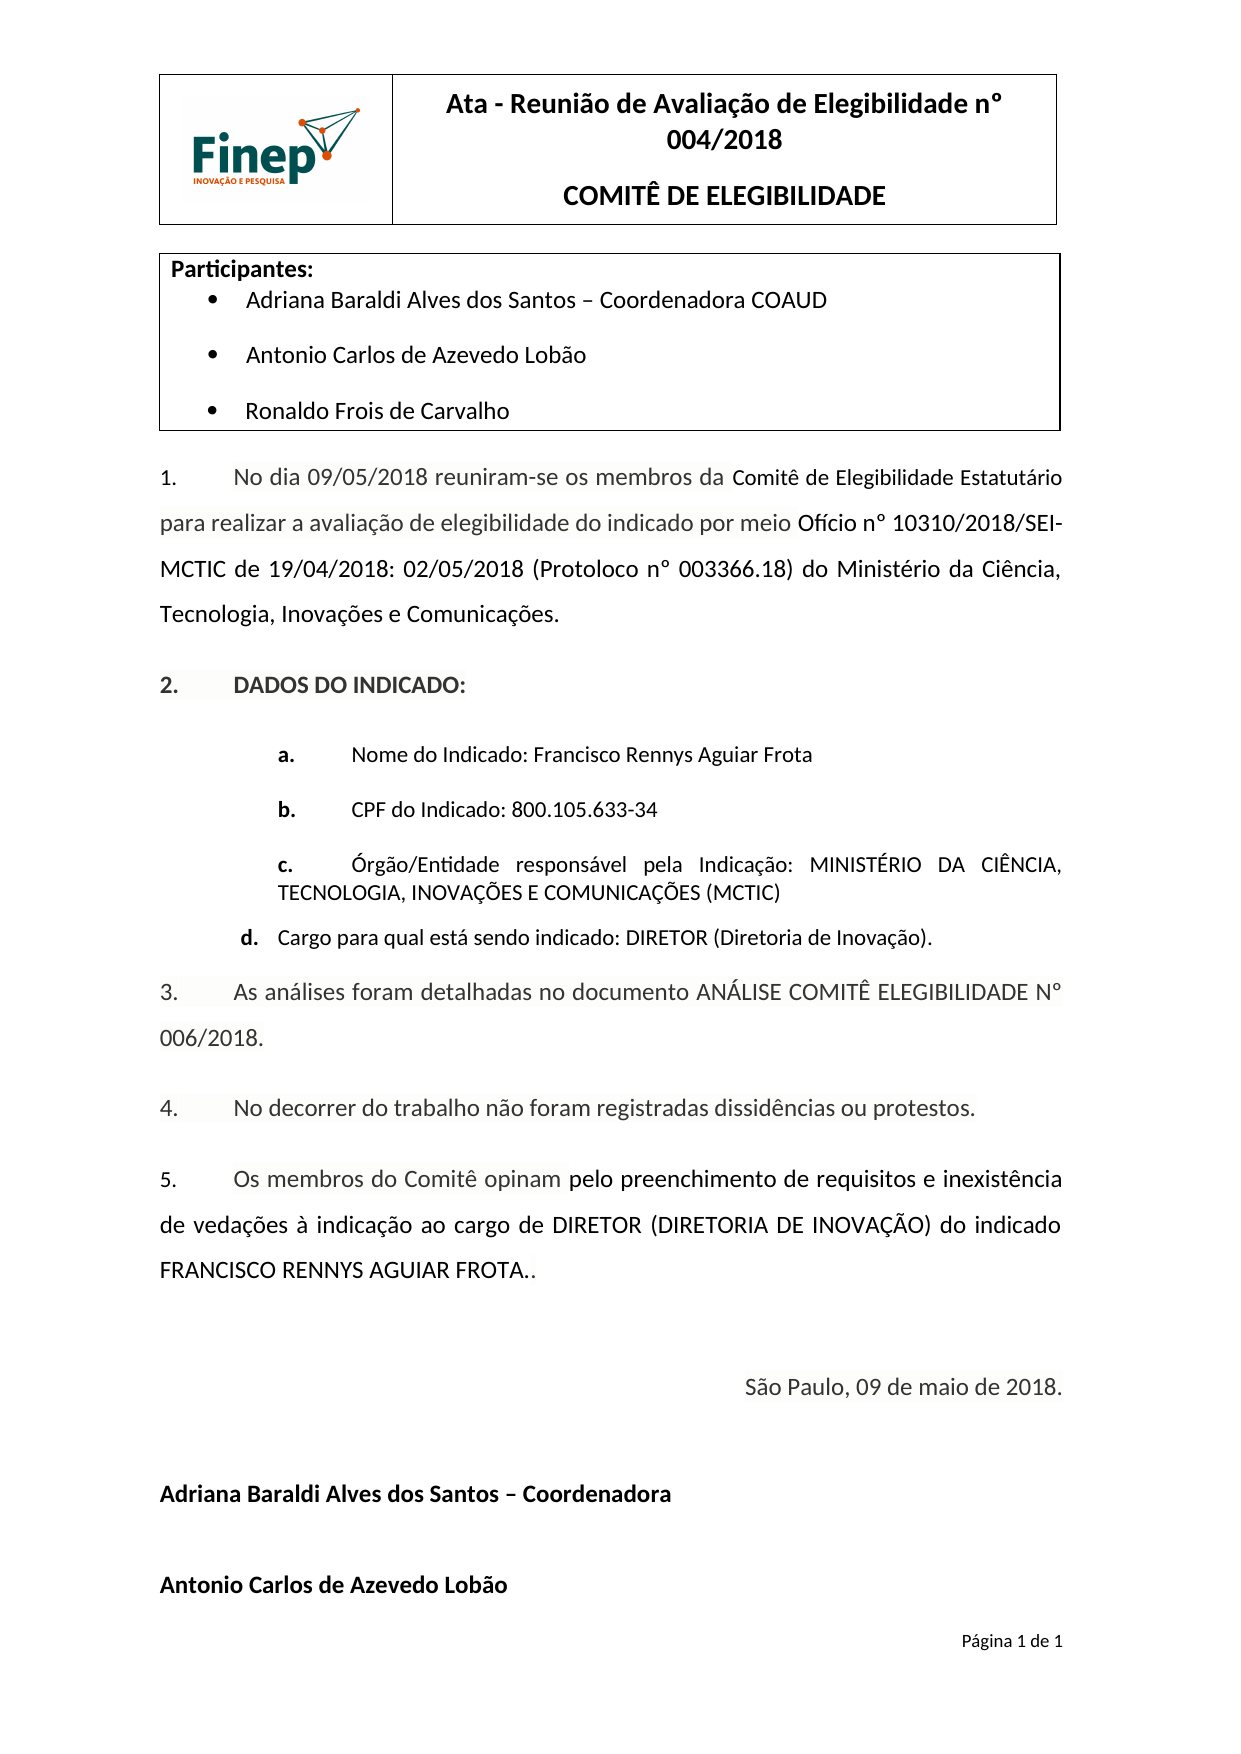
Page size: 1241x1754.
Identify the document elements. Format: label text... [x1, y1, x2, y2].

list As análises foram detalhadas no documento ANÁLISE COMITÊ ELEGIBILIDADE Nº 006/2018. [159, 976, 1063, 1052]
list CPF do Indicado: 800.105.633-34 [278, 795, 1063, 823]
list No dia 09/05/2018 reuniram-se os membros da Comitê de Elegibilidade Estatutário para realizar a avaliação de elegibilidade do indicado por meio Ofício nº 10310/2018/SEI-MCTIC de 19/04/2018: 02/05/2018 (Protoloco nº 003366.18) do Ministério da Ciência, Tecnologia, Inovações e Comunicações. [159, 461, 1063, 629]
list Cargo para qual está sendo indicado: DIRETOR (Diretoria de Inovação). [240, 923, 1063, 951]
list Órgão/Entidade responsável pela Indicação: MINISTÉRIO DA CIÊNCIA, TECNOLOGIA, INOVAÇÕES E COMUNICAÇÕES (MCTIC) [278, 850, 1063, 906]
text Adriana Baraldi Alves dos Santos – Coordenadora [159, 1478, 1063, 1508]
list Nome do Indicado: Francisco Rennys Aguiar Frota [278, 740, 1063, 768]
list São Paulo, 09 de maio de 2018. [676, 1371, 1063, 1402]
list Os membros do Comitê opinam pelo preenchimento de requisitos e inexistência de vedações à indicação ao cargo de DIRETOR (DIRETORIA DE INOVAÇÃO) do indicado FRANCISCO RENNYS AGUIAR FROTA.. [159, 1163, 1063, 1285]
list DADOS DO INDICADO: [159, 669, 1063, 700]
table_header Participantes: Adriana Baraldi Alves dos Santos – Coordenadora COAUD Antonio Carlos de Azevedo Lobão Ronaldo Frois de Carvalho [160, 254, 1059, 430]
text Antonio Carlos de Azevedo Lobão [159, 1569, 1063, 1600]
list No decorrer do trabalho não foram registradas dissidências ou protestos. [159, 1092, 1063, 1123]
